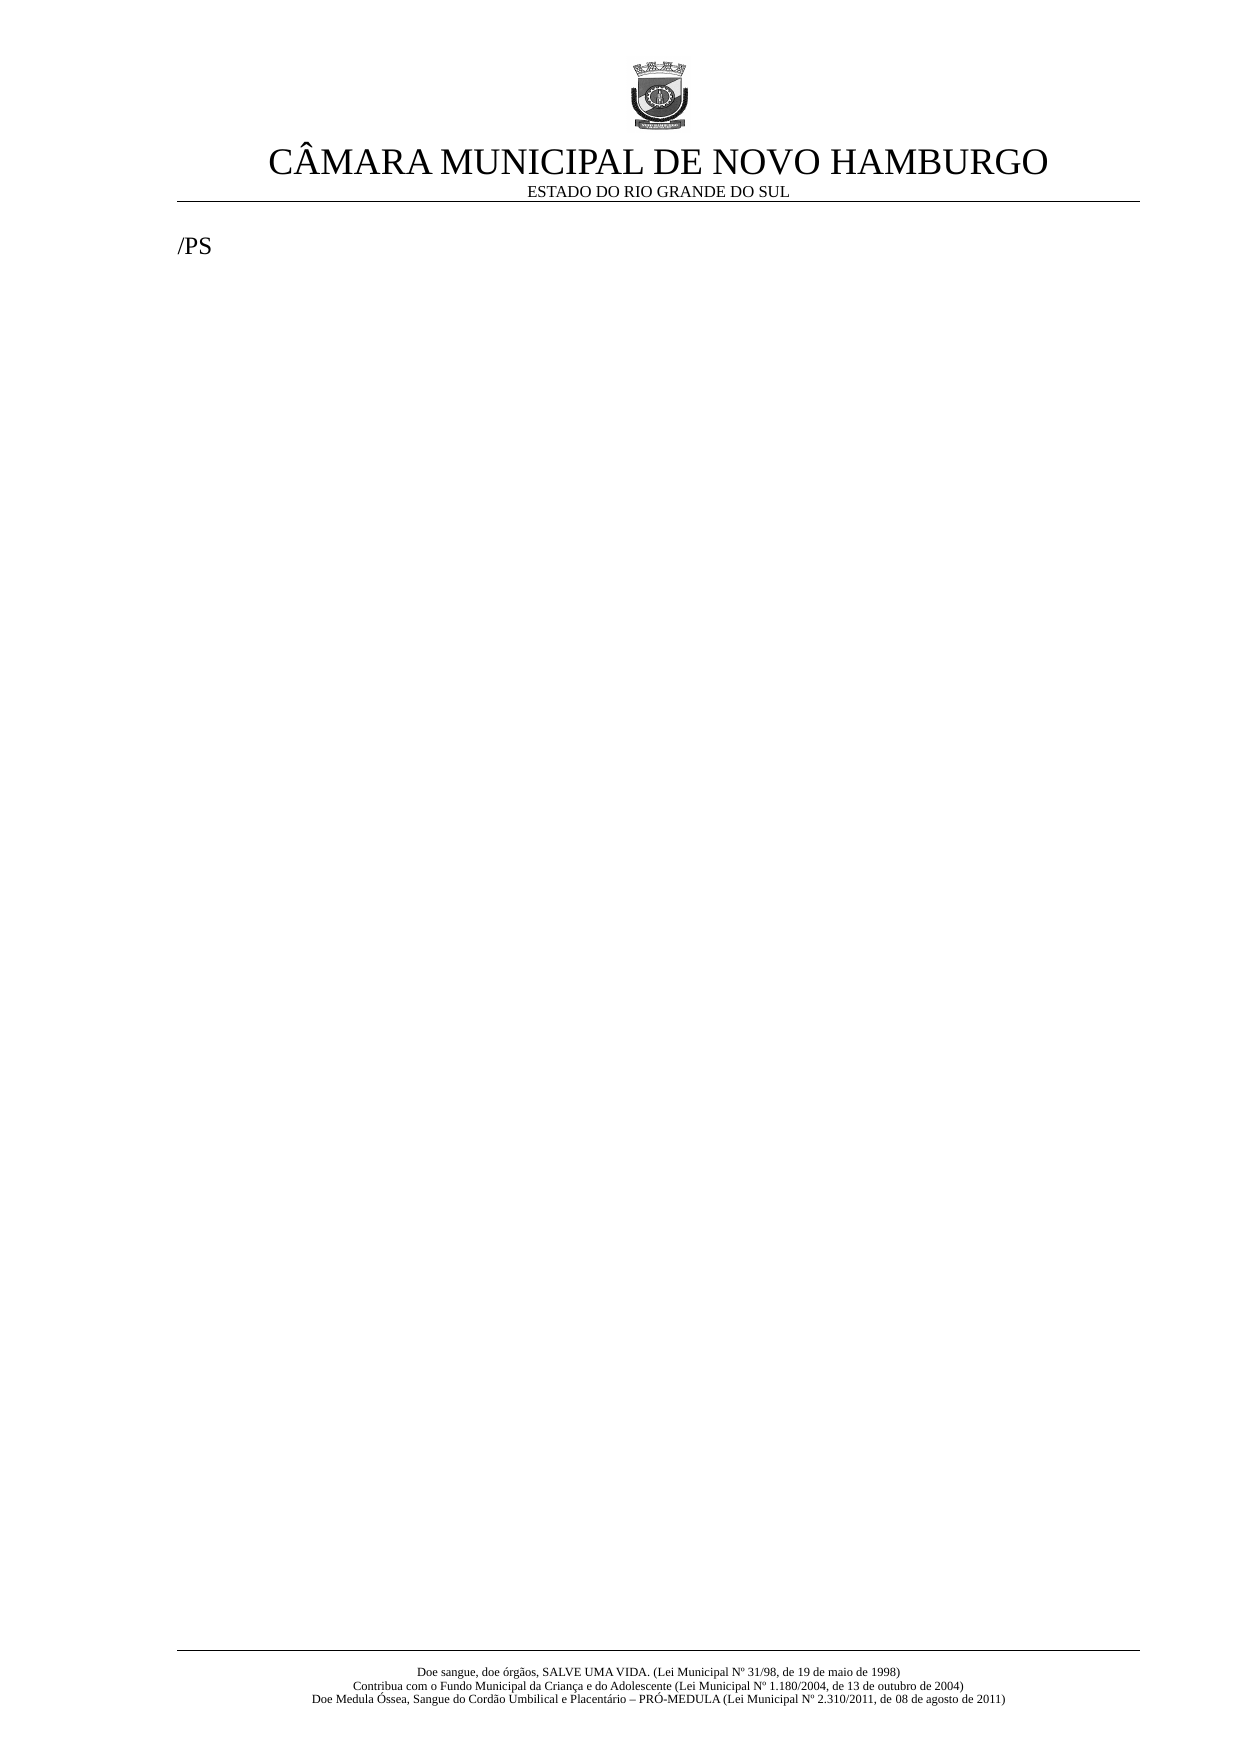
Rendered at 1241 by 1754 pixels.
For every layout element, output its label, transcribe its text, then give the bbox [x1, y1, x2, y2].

text /PS [177, 232, 1140, 259]
